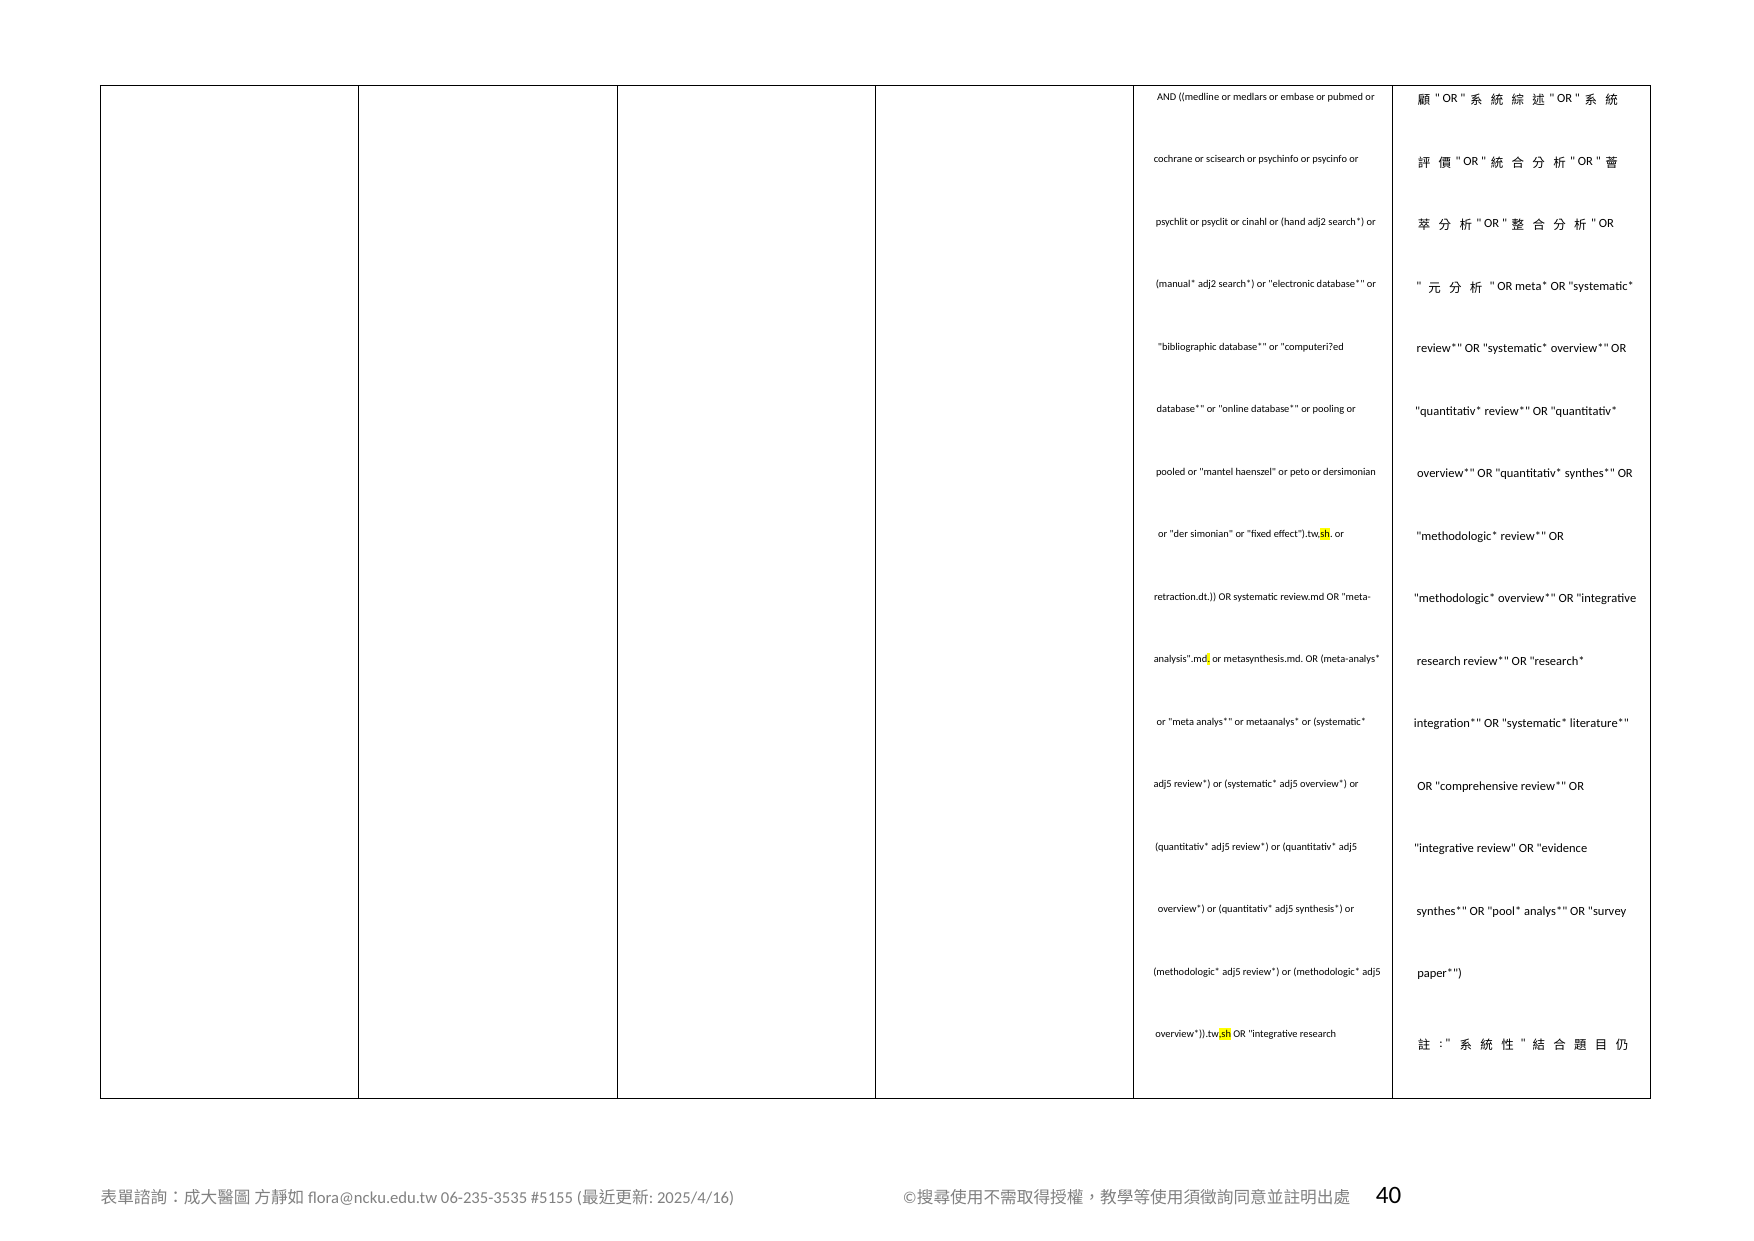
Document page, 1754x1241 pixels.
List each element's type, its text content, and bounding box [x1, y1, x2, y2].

table_cell AND ((medline or medlars or embase or pubmed or cochrane or scisearch or psychinfo or psycinfo or psychlit or psyclit or cinahl or (hand adj2 search*) or (manual* adj2 search*) or "electronic database*" or "bibliographic database*" or "computeri?ed database*" or "online database*" or pooling or pooled or "mantel haenszel" or peto or dersimonian or "der simonian" or "fixed effect").tw,sh. or retraction.dt.)) OR systematic review.md OR "meta-analysis".md. or metasynthesis.md. OR (meta-analys* or "meta analys*" or metaanalys* or (systematic* adj5 review*) or (systematic* adj5 overview*) or (quantitativ* adj5 review*) or (quantitativ* adj5 overview*) or (quantitativ* adj5 synthesis*) or (methodologic* adj5 review*) or (methodologic* adj5 overview*)).tw,sh OR "integrative research [1134, 86, 1392, 1098]
table_cell [618, 86, 875, 1098]
table_cell 顧" OR "系統綜述" OR "系統評價" OR "統合分析" OR "薈萃分析" OR "整合分析" OR "元分析" OR meta* OR "systematic* review*" OR "systematic* overview*" OR "quantitativ* review*" OR "quantitativ* overview*" OR "quantitativ* synthes*" OR "methodologic* review*" OR "methodologic* overview*" OR "integrative research review*" OR "research* integration*" OR "systematic* literature*" OR "comprehensive review*" OR "integrative review" OR "evidence synthes*" OR "pool* analys*" OR "survey paper*") 註: "系統性"結合題目仍 [1393, 86, 1650, 1098]
table_cell [101, 86, 358, 1098]
table_cell [876, 86, 1133, 1098]
table_cell [359, 86, 617, 1098]
